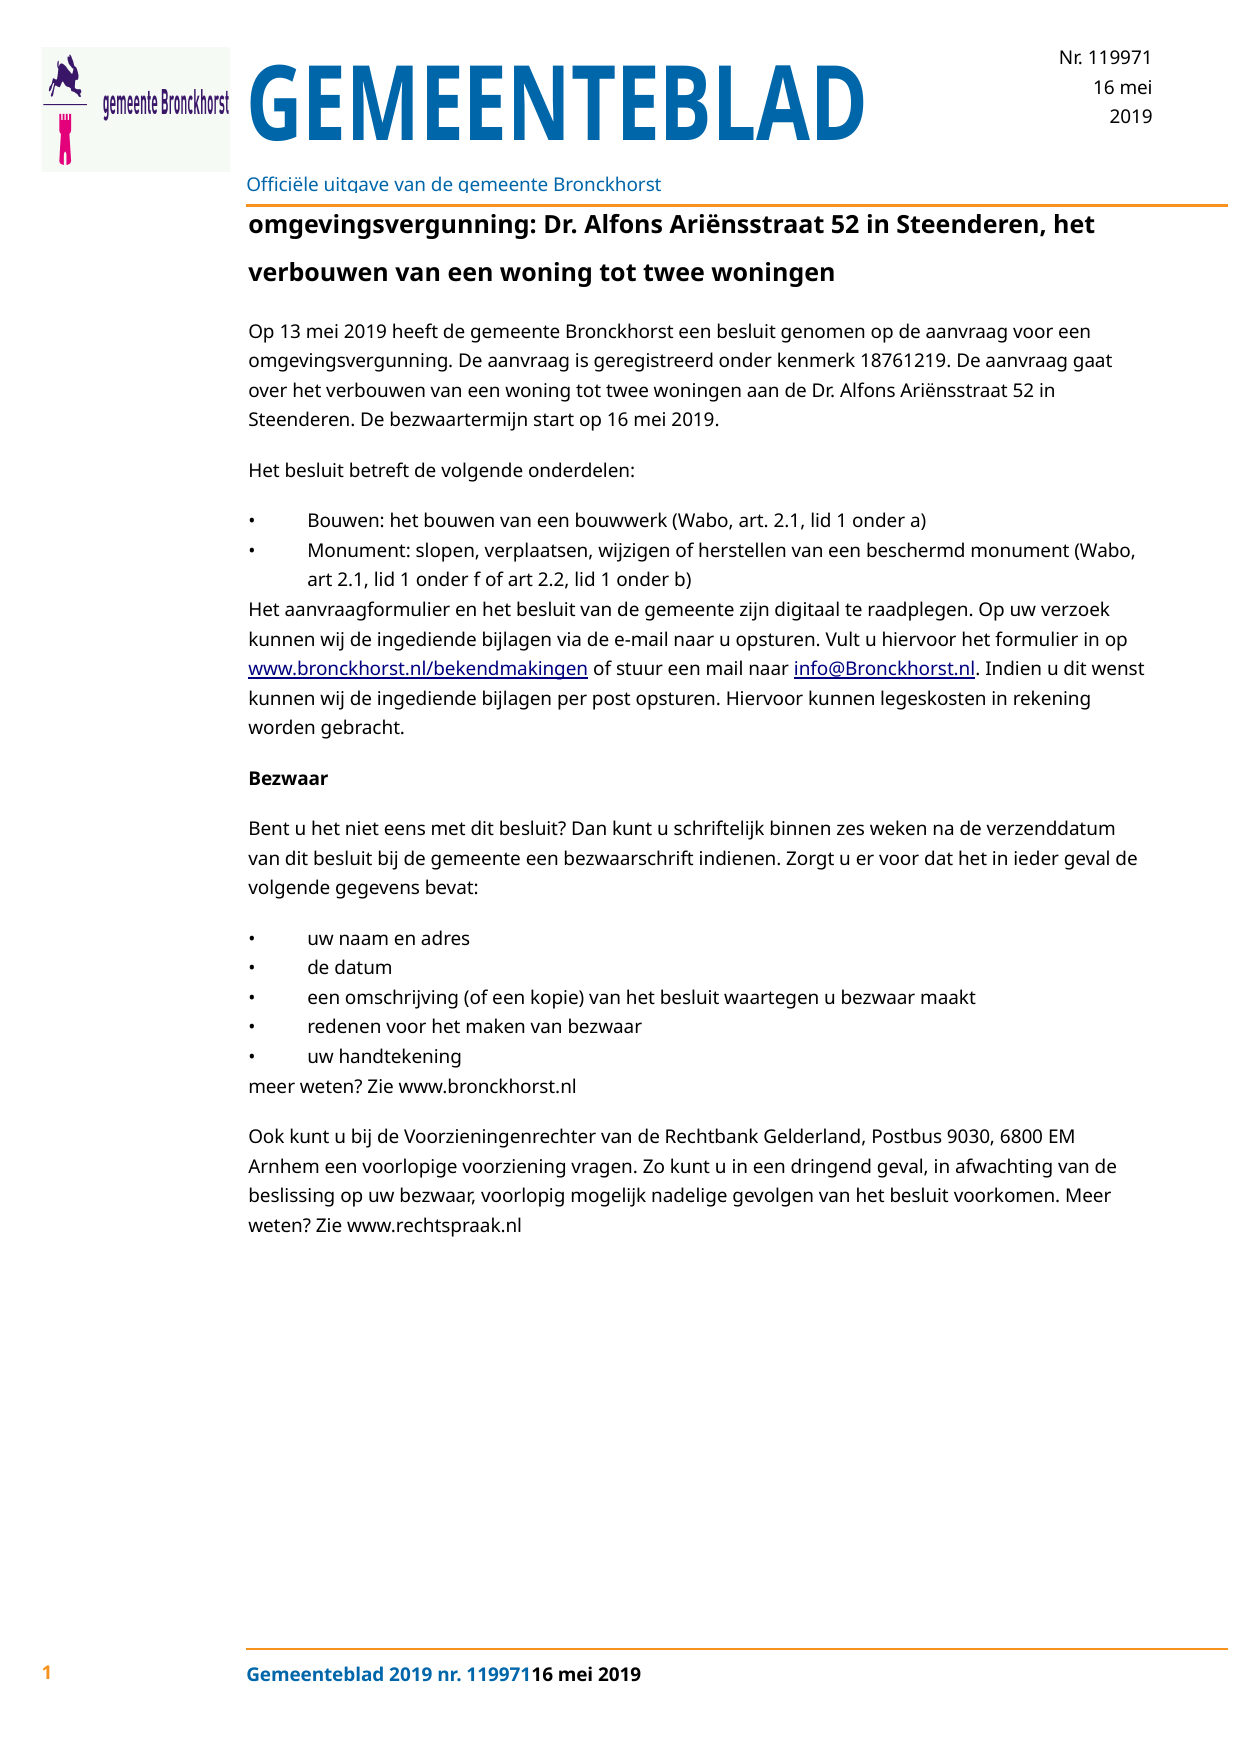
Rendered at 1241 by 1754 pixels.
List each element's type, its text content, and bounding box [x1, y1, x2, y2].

list Bouwen: het bouwen van een bouwwerk (Wabo, art. 2.1, lid 1 onder a) [248, 507, 1152, 533]
list een omschrijving (of een kopie) van het besluit waartegen u bezwaar maakt [248, 984, 1152, 1010]
text Op 13 mei 2019 heeft de gemeente Bronckhorst een besluit genomen op de aanvraag voor een omgevingsvergunning. De aanvraag is geregistreerd onder kenmerk 18761219. De aanvraag gaat over het verbouwen van een woning tot twee woningen aan de Dr. Alfons Ariënsstraat 52 in Steenderen. De bezwaartermijn start op 16 mei 2019. [248, 318, 1152, 432]
text omgevingsvergunning: Dr. Alfons Ariënsstraat 52 in Steenderen, het verbouwen van een woning tot twee woningen [248, 207, 1152, 288]
list uw naam en adres [248, 925, 1152, 951]
text meer weten? Zie www.bronckhorst.nl [248, 1073, 1152, 1099]
list uw handtekening [248, 1043, 1152, 1069]
text Het besluit betreft de volgende onderdelen: [248, 457, 1152, 483]
text Bent u het niet eens met dit besluit? Dan kunt u schriftelijk binnen zes weken na de verzenddatum van dit besluit bij de gemeente een bezwaarschrift indienen. Zorgt u er voor dat het in ieder geval de volgende gegevens bevat: [248, 815, 1152, 900]
list Monument: slopen, verplaatsen, wijzigen of herstellen van een beschermd monument (Wabo, art 2.1, lid 1 onder f of art 2.2, lid 1 onder b) [248, 537, 1152, 592]
list redenen voor het maken van bezwaar [248, 1014, 1152, 1039]
text Het aanvraagformulier en het besluit van de gemeente zijn digitaal te raadplegen. Op uw verzoek kunnen wij de ingediende bijlagen via de e-mail naar u opsturen. Vult u hiervoor het formulier in op www.bronckhorst.nl/bekendmakingen of stuur een mail naar info@Bronckhorst.nl. Indien u dit wenst kunnen wij de ingediende bijlagen per post opsturen. Hiervoor kunnen legeskosten in rekening worden gebracht. [248, 596, 1152, 740]
picture [41, 47, 231, 172]
text Ook kunt u bij de Voorzieningenrechter van de Rechtbank Gelderland, Postbus 9030, 6800 EM Arnhem een voorlopige voorziening vragen. Zo kunt u in een dringend geval, in afwachting van de beslissing op uw bezwaar, voorlopig mogelijk nadelige gevolgen van het besluit voorkomen. Meer weten? Zie www.rechtspraak.nl [248, 1123, 1152, 1238]
list de datum [248, 954, 1152, 980]
text Bezwaar [248, 765, 1152, 791]
